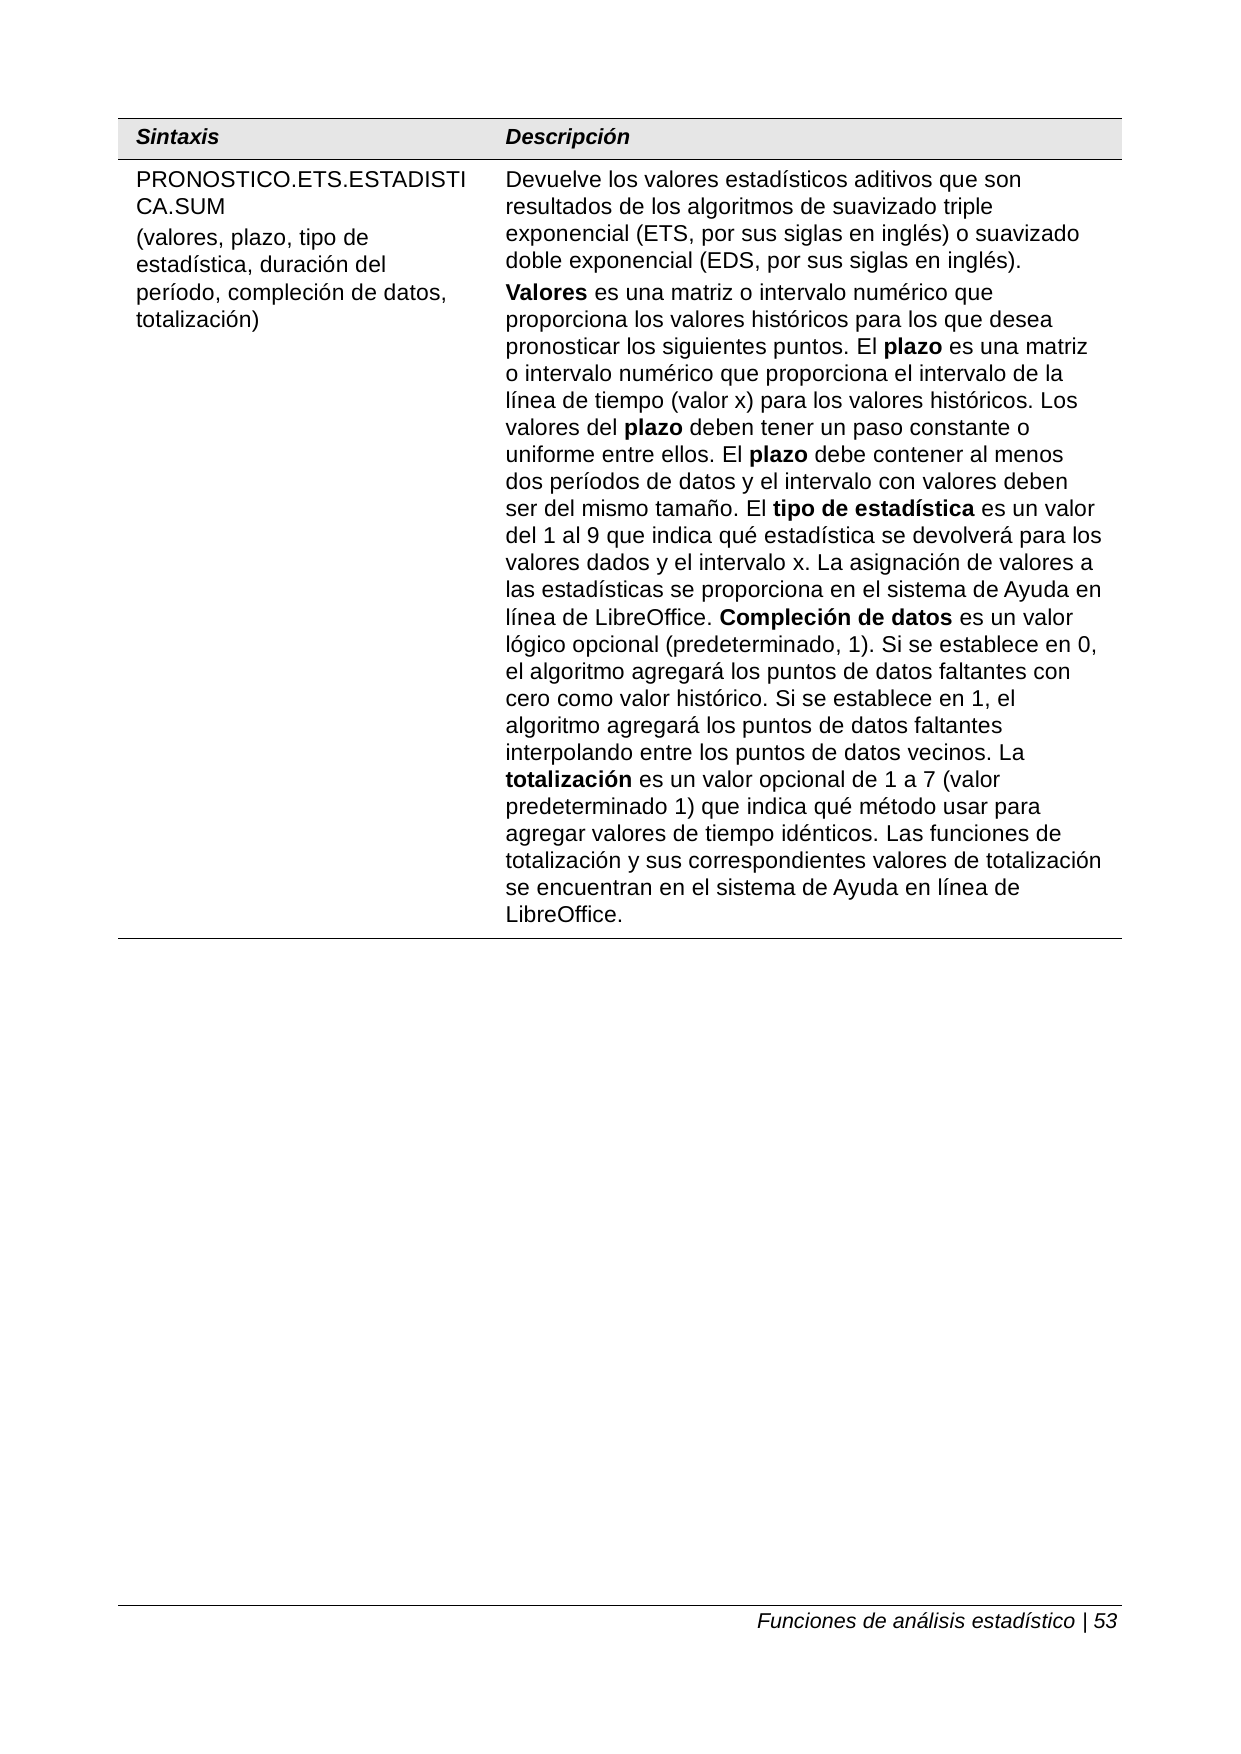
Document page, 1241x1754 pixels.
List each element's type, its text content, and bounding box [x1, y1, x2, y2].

table_header Descripción [488, 119, 1122, 159]
table_cell Devuelve los valores estadísticos aditivos que son resultados de los algoritmos de suavizado triple exponencial (ETS, por sus siglas en inglés) o suavizado doble exponencial (EDS, por sus siglas en inglés). Valores es una matriz o intervalo numérico que proporciona los valores históricos para los que desea pronosticar los siguientes puntos. El plazo es una matriz o intervalo numérico que proporciona el intervalo de la línea de tiempo (valor x) para los valores históricos. Los valores del plazo deben tener un paso constante o uniforme entre ellos. El plazo debe contener al menos dos períodos de datos y el intervalo con valores deben ser del mismo tamaño. El tipo de estadística es un valor del 1 al 9 que indica qué estadística se devolverá para los valores dados y el intervalo x. La asignación de valores a las estadísticas se proporciona en el sistema de Ayuda en línea de LibreOffice. Compleción de datos es un valor lógico opcional (predeterminado, 1). Si se establece en 0, el algoritmo agregará los puntos de datos faltantes con cero como valor histórico. Si se establece en 1, el algoritmo agregará los puntos de datos faltantes interpolando entre los puntos de datos vecinos. La totalización es un valor opcional de 1 a 7 (valor predeterminado 1) que indica qué método usar para agregar valores de tiempo idénticos. Las funciones de totalización y sus correspondientes valores de totalización se encuentran en el sistema de Ayuda en línea de LibreOffice. [488, 160, 1122, 938]
table_header Sintaxis [118, 119, 488, 159]
table_cell PRONOSTICO.ETS.ESTADISTICA.SUM (valores, plazo, tipo de estadística, duración del período, compleción de datos, totalización) [118, 160, 488, 938]
